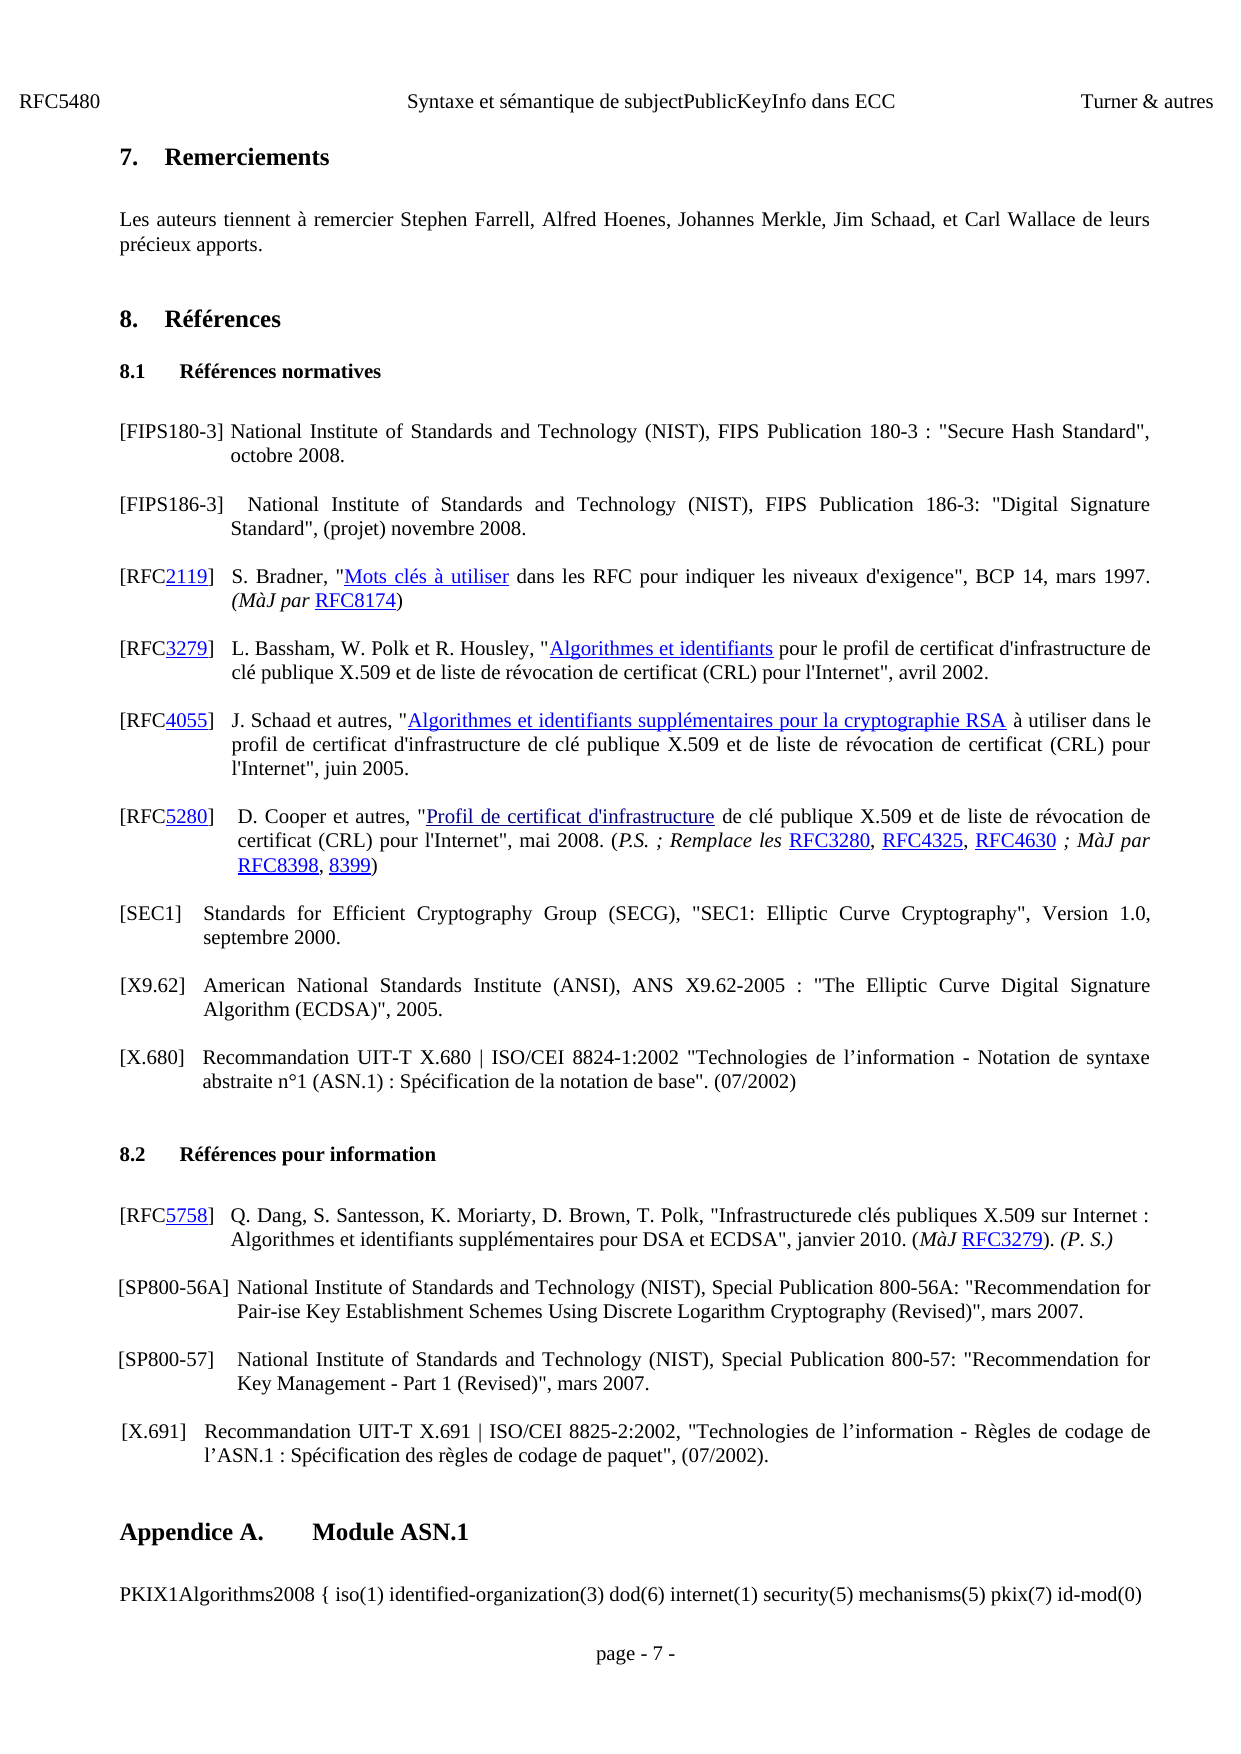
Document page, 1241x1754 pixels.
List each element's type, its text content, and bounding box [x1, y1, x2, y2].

text PKIX1Algorithms2008 { iso(1) identified-organization(3) dod(6) internet(1) security(5) mechanisms(5) pkix(7) id-mod(0) [119, 1582, 1152, 1606]
subtitle 8.2 Références pour information [119, 1142, 1152, 1166]
text [RFC5280] D. Cooper et autres, "Profil de certificat d'infrastructure de clé publique X.509 et de liste de révocation de certificat (CRL) pour l'Internet", mai 2008. (P.S. ; Remplace les RFC3280, RFC4325, RFC4630 ; MàJ par RFC8398, 8399) [119, 804, 1152, 877]
text [X9.62] American National Standards Institute (ANSI), ANS X9.62-2005 : "The Elliptic Curve Digital Signature Algorithm (ECDSA)", 2005. [120, 973, 1152, 1021]
subtitle 7. Remerciements [119, 142, 1152, 171]
subtitle 8.1 Références normatives [119, 359, 1152, 383]
text [SP800-57] National Institute of Standards and Technology (NIST), Special Publication 800-57: "Recommendation for Key Management - Part 1 (Revised)", mars 2007. [118, 1347, 1152, 1395]
text [RFC2119] S. Bradner, "Mots clés à utiliser dans les RFC pour indiquer les niveaux d'exigence", BCP 14, mars 1997. (MàJ par RFC8174) [119, 564, 1152, 612]
text [FIPS186-3] National Institute of Standards and Technology (NIST), FIPS Publication 186-3: "Digital Signature Standard", (projet) novembre 2008. [119, 492, 1152, 540]
text [SP800-56A] National Institute of Standards and Technology (NIST), Special Publication 800-56A: "Recommendation for Pair-ise Key Establishment Schemes Using Discrete Logarithm Cryptography (Revised)", mars 2007. [118, 1275, 1152, 1323]
subtitle Appendice A. Module ASN.1 [119, 1517, 1152, 1545]
text [X.691] Recommandation UIT-T X.691 | ISO/CEI 8825-2:2002, "Technologies de l’information - Règles de codage de l’ASN.1 : Spécification des règles de codage de paquet", (07/2002). [121, 1419, 1152, 1467]
text [FIPS180-3] National Institute of Standards and Technology (NIST), FIPS Publication 180-3 : "Secure Hash Standard", octobre 2008. [119, 419, 1152, 467]
text [SEC1] Standards for Efficient Cryptography Group (SECG), "SEC1: Elliptic Curve Cryptography", Version 1.0, septembre 2000. [119, 901, 1152, 949]
text Les auteurs tiennent à remercier Stephen Farrell, Alfred Hoenes, Johannes Merkle, Jim Schaad, et Carl Wallace de leurs précieux apports. [119, 207, 1152, 256]
text [RFC4055] J. Schaad et autres, "Algorithmes et identifiants supplémentaires pour la cryptographie RSA à utiliser dans le profil de certificat d'infrastructure de clé publique X.509 et de liste de révocation de certificat (CRL) pour l'Internet", juin 2005. [119, 708, 1152, 780]
text [RFC5758] Q. Dang, S. Santesson, K. Moriarty, D. Brown, T. Polk, "Infrastructurede clés publiques X.509 sur Internet : Algorithmes et identifiants supplémentaires pour DSA et ECDSA", janvier 2010. (MàJ RFC3279). (P. S.) [119, 1203, 1152, 1251]
text [X.680] Recommandation UIT-T X.680 | ISO/CEI 8824-1:2002 "Technologies de l’information - Notation de syntaxe abstraite n°1 (ASN.1) : Spécification de la notation de base". (07/2002) [119, 1045, 1152, 1093]
subtitle 8. Références [119, 304, 1152, 333]
text [RFC3279] L. Bassham, W. Polk et R. Housley, "Algorithmes et identifiants pour le profil de certificat d'infrastructure de clé publique X.509 et de liste de révocation de certificat (CRL) pour l'Internet", avril 2002. [119, 636, 1152, 684]
